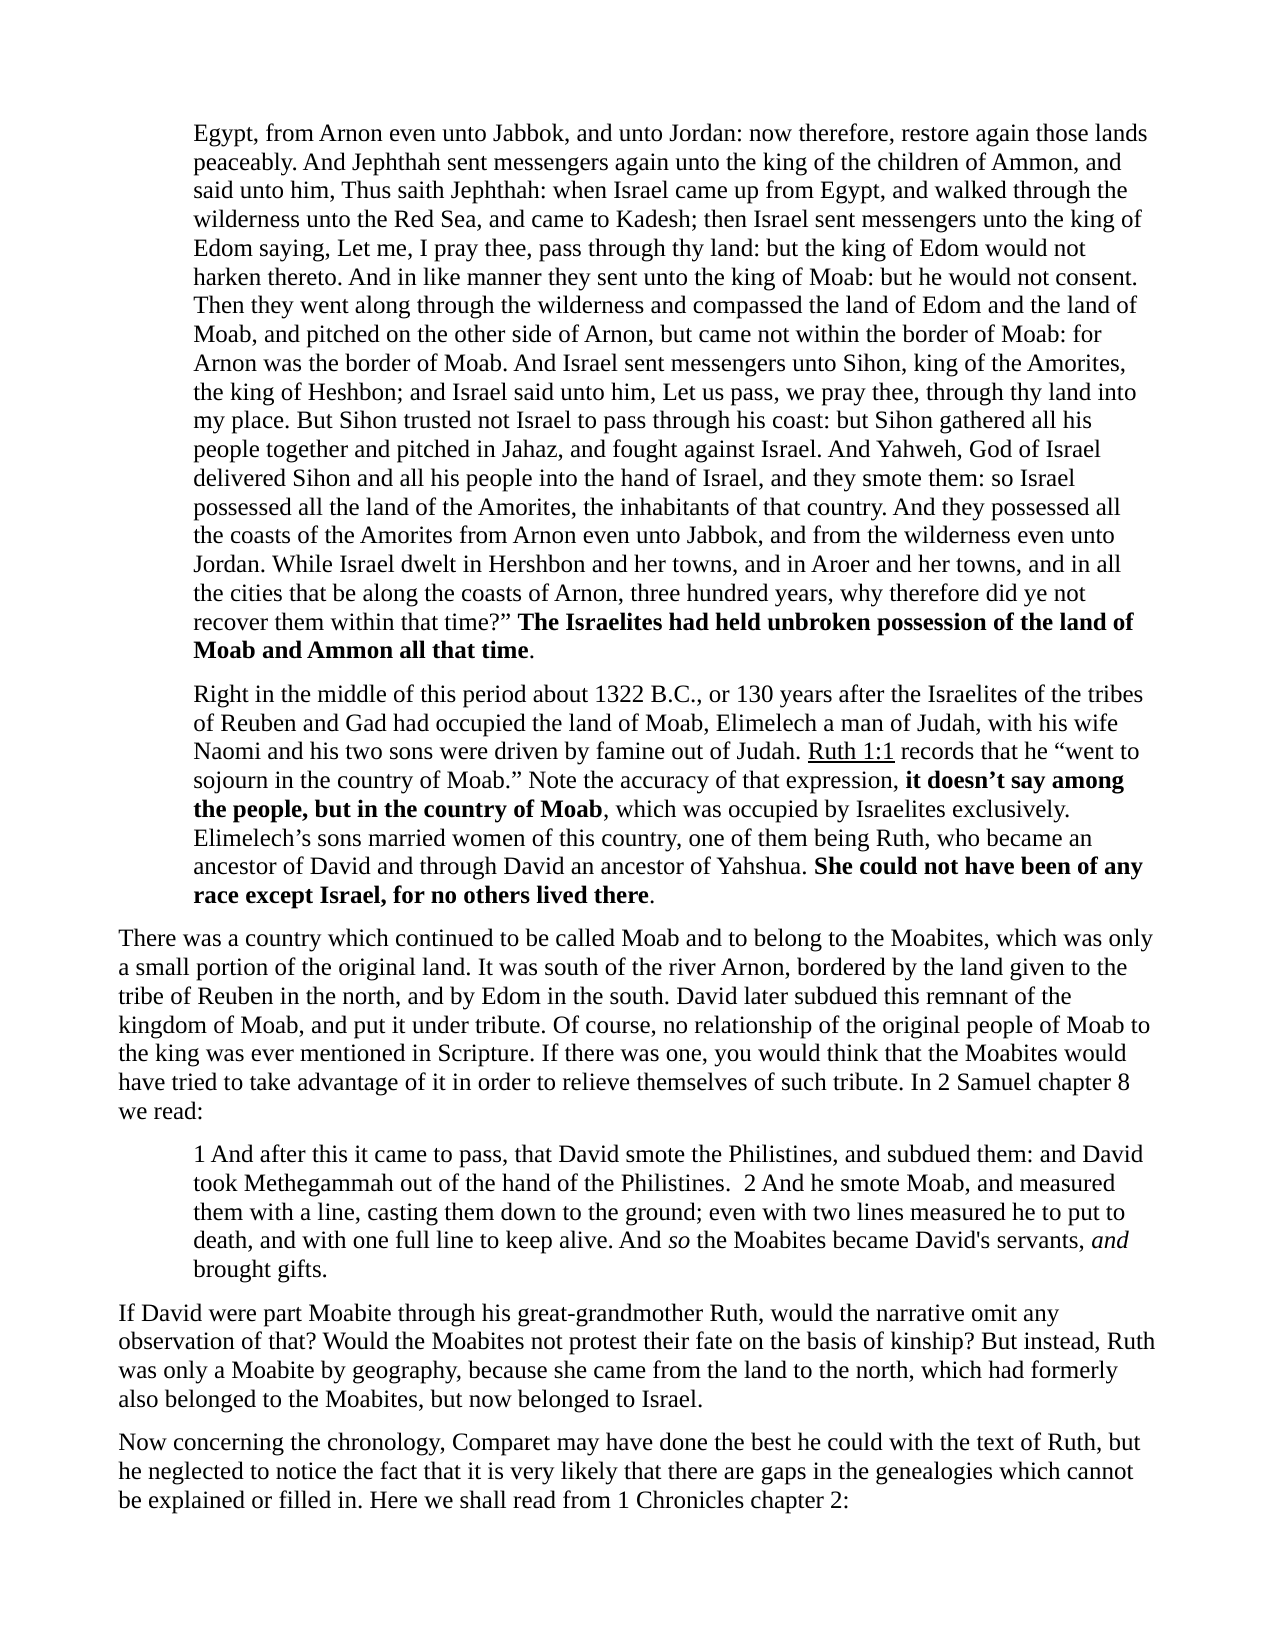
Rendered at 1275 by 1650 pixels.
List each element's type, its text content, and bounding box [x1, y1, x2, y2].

text Right in the middle of this period about 1322 B.C., or 130 years after the Israelites of the tribes of Reuben and Gad had occupied the land of Moab, Elimelech a man of Judah, with his wife Naomi and his two sons were driven by famine out of Judah. Ruth 1:1 records that he “went to sojourn in the country of Moab.” Note the accuracy of that expression, it doesn’t say among the people, but in the country of Moab, which was occupied by Israelites exclusively. Elimelech’s sons married women of this country, one of them being Ruth, who became an ancestor of David and through David an ancestor of Yahshua. She could not have been of any race except Israel, for no others lived there. [193, 679, 1157, 909]
text Now concerning the chronology, Comparet may have done the best he could with the text of Ruth, but he neglected to notice the fact that it is very likely that there are gaps in the genealogies which cannot be explained or filled in. Here we shall read from 1 Chronicles chapter 2: [118, 1427, 1157, 1513]
text There was a country which continued to be called Moab and to belong to the Moabites, which was only a small portion of the original land. It was south of the river Arnon, bordered by the land given to the tribe of Reuben in the north, and by Edom in the south. David later subdued this remnant of the kingdom of Moab, and put it under tribute. Of course, no relationship of the original people of Moab to the king was ever mentioned in Scripture. If there was one, you would think that the Moabites would have tried to take advantage of it in order to relieve themselves of such tribute. In 2 Samuel chapter 8 we read: [118, 923, 1157, 1125]
text 1 And after this it came to pass, that David smote the Philistines, and subdued them: and David took Methegammah out of the hand of the Philistines. 2 And he smote Moab, and measured them with a line, casting them down to the ground; even with two lines measured he to put to death, and with one full line to keep alive. And so the Moabites became David's servants, and brought gifts. [193, 1139, 1157, 1283]
text If David were part Moabite through his great-grandmother Ruth, would the narrative omit any observation of that? Would the Moabites not protest their fate on the basis of kinship? But instead, Ruth was only a Moabite by geography, because she came from the land to the north, which had formerly also belonged to the Moabites, but now belonged to Israel. [118, 1298, 1157, 1413]
text Egypt, from Arnon even unto Jabbok, and unto Jordan: now therefore, restore again those lands peaceably. And Jephthah sent messengers again unto the king of the children of Ammon, and said unto him, Thus saith Jephthah: when Israel came up from Egypt, and walked through the wilderness unto the Red Sea, and came to Kadesh; then Israel sent messengers unto the king of Edom saying, Let me, I pray thee, pass through thy land: but the king of Edom would not harken thereto. And in like manner they sent unto the king of Moab: but he would not consent. Then they went along through the wilderness and compassed the land of Edom and the land of Moab, and pitched on the other side of Arnon, but came not within the border of Moab: for Arnon was the border of Moab. And Israel sent messengers unto Sihon, king of the Amorites, the king of Heshbon; and Israel said unto him, Let us pass, we pray thee, through thy land into my place. But Sihon trusted not Israel to pass through his coast: but Sihon gathered all his people together and pitched in Jahaz, and fought against Israel. And Yahweh, God of Israel delivered Sihon and all his people into the hand of Israel, and they smote them: so Israel possessed all the land of the Amorites, the inhabitants of that country. And they possessed all the coasts of the Amorites from Arnon even unto Jabbok, and from the wilderness even unto Jordan. While Israel dwelt in Hershbon and her towns, and in Aroer and her towns, and in all the cities that be along the coasts of Arnon, three hundred years, why therefore did ye not recover them within that time?” The Israelites had held unbroken possession of the land of Moab and Ammon all that time. [193, 118, 1157, 664]
